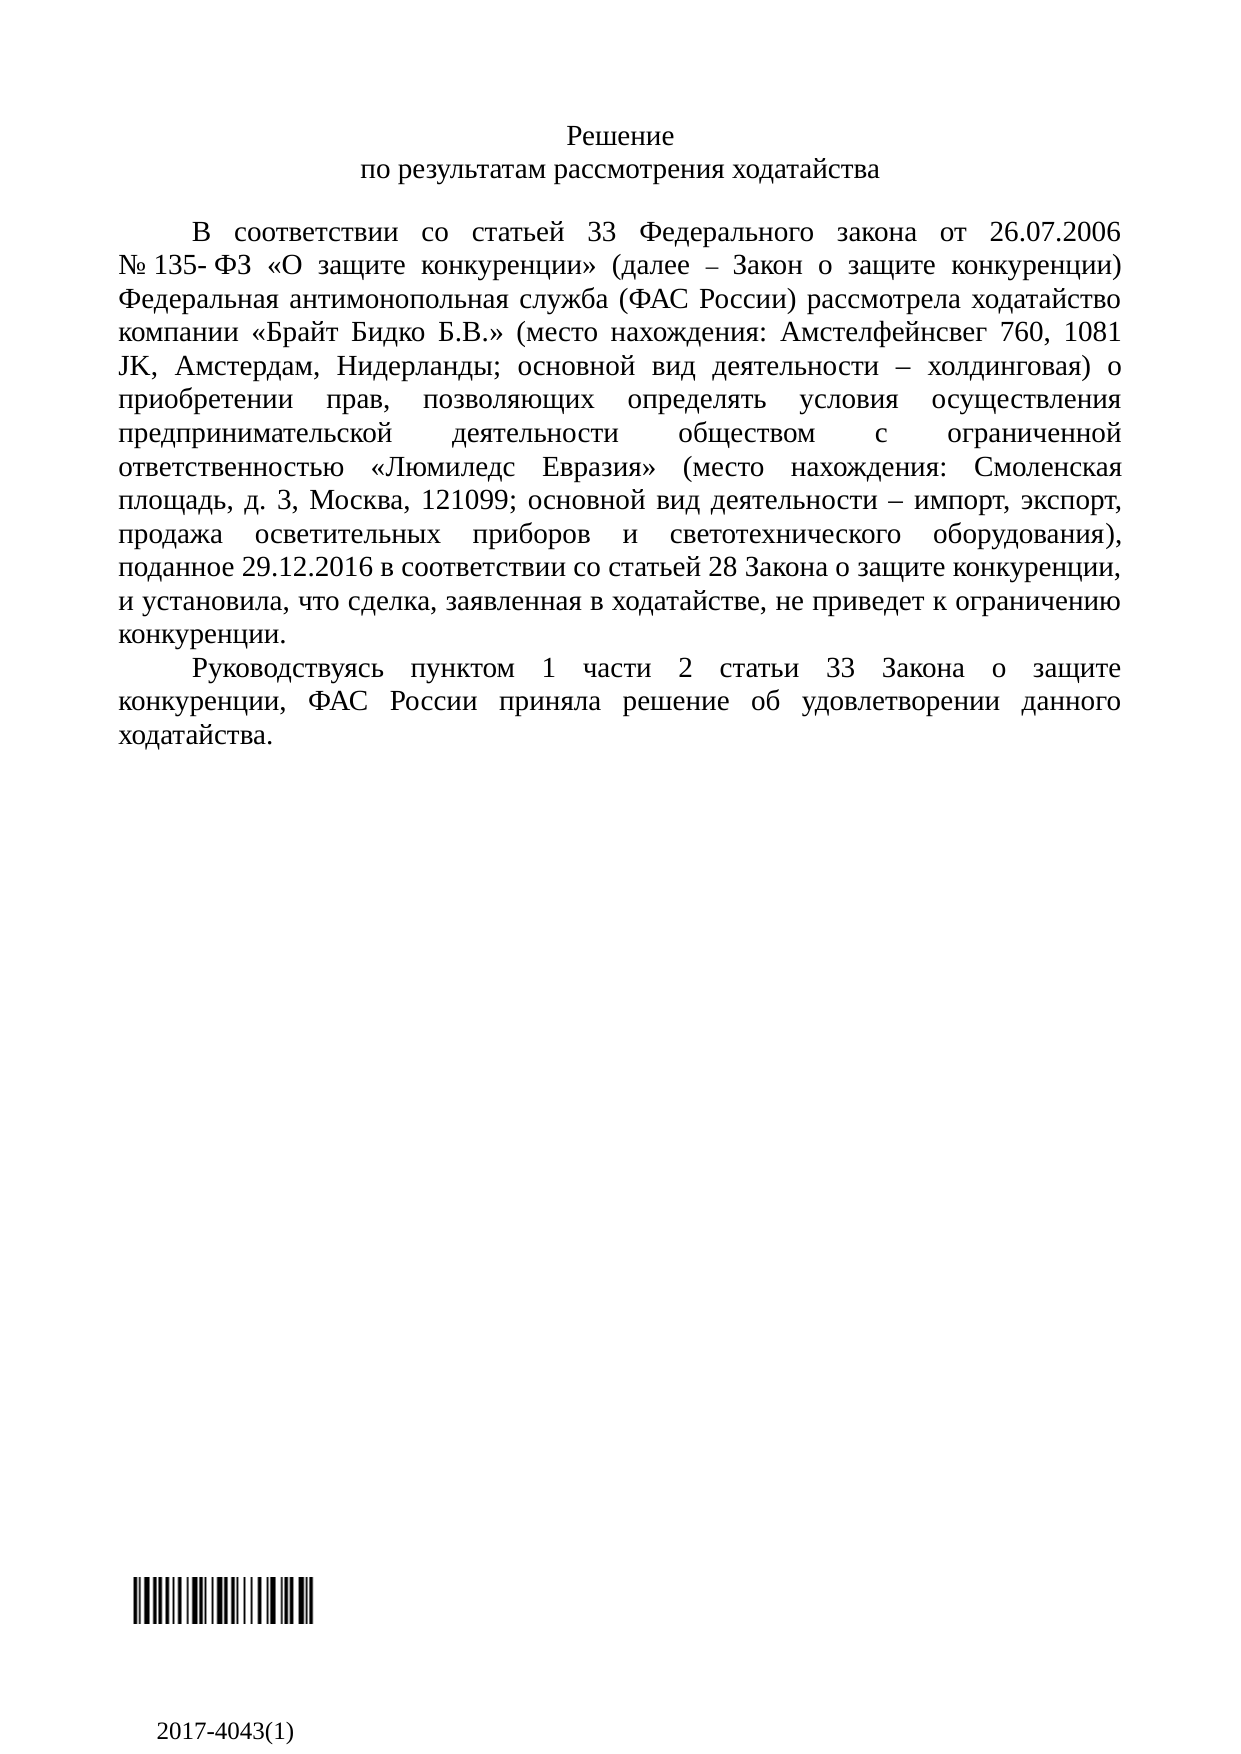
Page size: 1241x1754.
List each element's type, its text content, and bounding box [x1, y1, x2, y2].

text В соответствии со статьей 33 Федерального закона от 26.07.2006 № 135- ФЗ «О защите конкуренции» (далее – Закон о защите конкуренции) Федеральная антимонопольная служба (ФАС России) рассмотрела ходатайство компании «Брайт Бидко Б.В.» (место нахождения: Амстелфейнсвег 760, 1081 JK, Амстердам, Нидерланды; основной вид деятельности – холдинговая) о приобретении прав, позволяющих определять условия осуществления предпринимательской деятельности обществом с ограниченной ответственностью «Люмиледс Евразия» (место нахождения: Смоленская площадь, д. 3, Москва, 121099; основной вид деятельности – импорт, экспорт, продажа осветительных приборов и светотехнического оборудования), поданное 29.12.2016 в соответствии со статьей 28 Закона о защите конкуренции, и установила, что сделка, заявленная в ходатайстве, не приведет к ограничению конкуренции. [118, 214, 1122, 650]
text Решение [118, 118, 1122, 152]
picture [118, 1577, 331, 1624]
text по результатам рассмотрения ходатайства [118, 152, 1122, 185]
text Руководствуясь пунктом 1 части 2 статьи 33 Закона о защите конкуренции, ФАС России приняла решение об удовлетворении данного ходатайства. [118, 650, 1122, 751]
